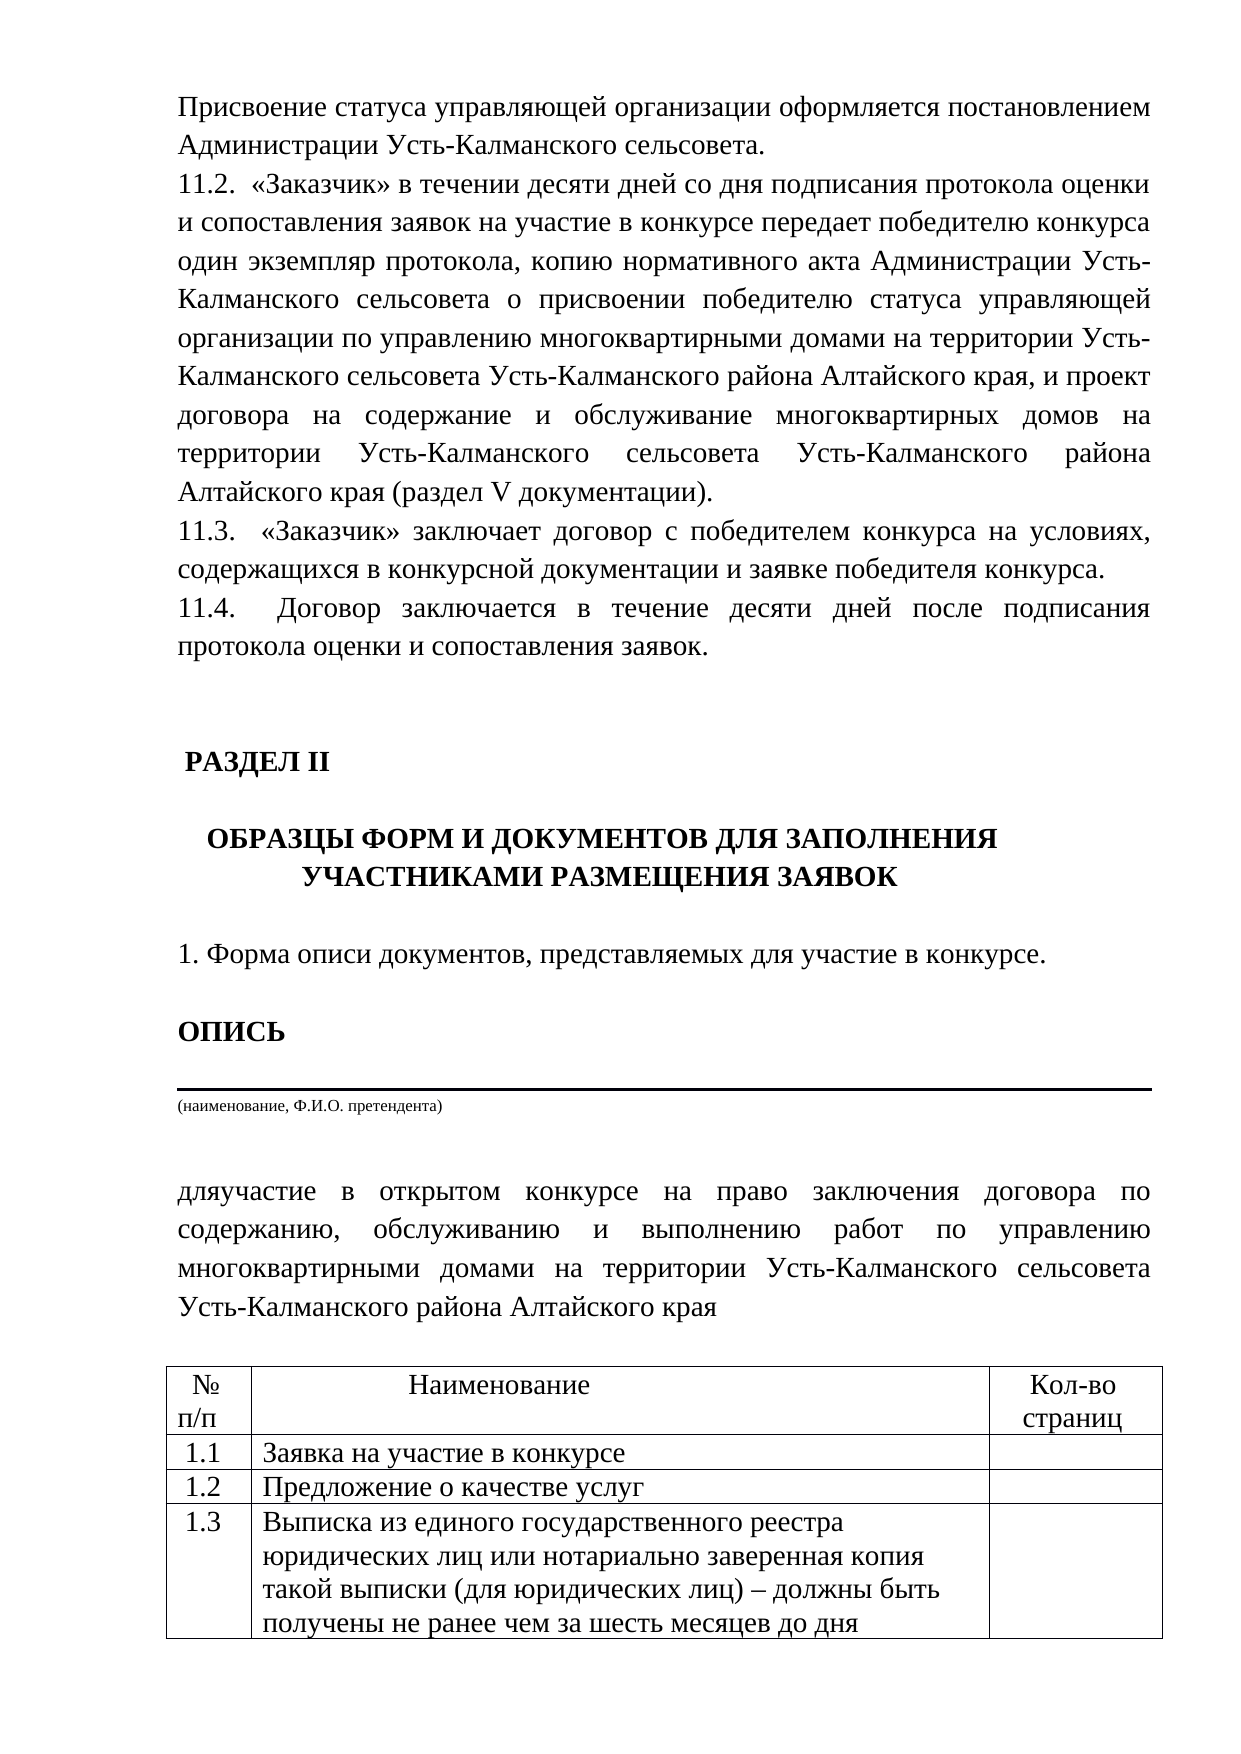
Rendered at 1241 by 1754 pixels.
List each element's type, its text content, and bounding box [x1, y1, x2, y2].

table_cell 1.2 [167, 1470, 251, 1503]
text УЧАСТНИКАМИ РАЗМЕЩЕНИЯ ЗАЯВОК [177, 859, 1152, 893]
text РАЗДЕЛ II [177, 744, 1152, 777]
table_cell 1.1 [167, 1435, 251, 1468]
table_header Наименование [252, 1367, 989, 1434]
text 11.4. Договор заключается в течение десяти дней после подписания протокола оценки и сопоставления заявок. [177, 590, 1152, 662]
text ОПИСЬ [177, 1014, 1152, 1047]
table_cell Заявка на участие в конкурсе [252, 1435, 989, 1468]
table_cell [990, 1435, 1162, 1468]
table_cell 1.3 [167, 1504, 251, 1638]
text 11.3. «Заказчик» заключает договор с победителем конкурса на условиях, содержащихся в конкурсной документации и заявке победителя конкурса. [177, 513, 1152, 585]
table_header Кол-во страниц [990, 1367, 1162, 1434]
text дляучастие в открытом конкурсе на право заключения договора по содержанию, обслуживанию и выполнению работ по управлению многоквартирными домами на территории Усть-Калманского сельсовета Усть-Калманского района Алтайского края [177, 1173, 1152, 1322]
table_header № п/п [167, 1367, 251, 1434]
table_cell [990, 1504, 1162, 1638]
text Присвоение статуса управляющей организации оформляется постановлением Администрации Усть-Калманского сельсовета. [177, 89, 1152, 161]
text 1. Форма описи документов, представляемых для участие в конкурсе. [177, 937, 1152, 970]
table_cell [990, 1470, 1162, 1503]
text (наименование, Ф.И.О. претендента) [177, 1096, 1152, 1129]
text ОБРАЗЦЫ ФОРМ И ДОКУМЕНТОВ ДЛЯ ЗАПОЛНЕНИЯ [177, 821, 1152, 854]
text 11.2. «Заказчик» в течении десяти дней со дня подписания протокола оценки и сопоставления заявок на участие в конкурсе передает победителю конкурса один экземпляр протокола, копию нормативного акта Администрации Усть-Калманского сельсовета о присвоении победителю статуса управляющей организации по управлению многоквартирными домами на территории Усть-Калманского сельсовета Усть-Калманского района Алтайского края, и проект договора на содержание и обслуживание многоквартирных домов на территории Усть-Калманского сельсовета Усть-Калманского района Алтайского края (раздел V документации). [177, 166, 1152, 508]
table_cell Предложение о качестве услуг [252, 1470, 989, 1503]
table_cell Выписка из единого государственного реестра юридических лиц или нотариально заверенная копия такой выписки (для юридических лиц) – должны быть получены не ранее чем за шесть месяцев до дня [252, 1504, 989, 1638]
